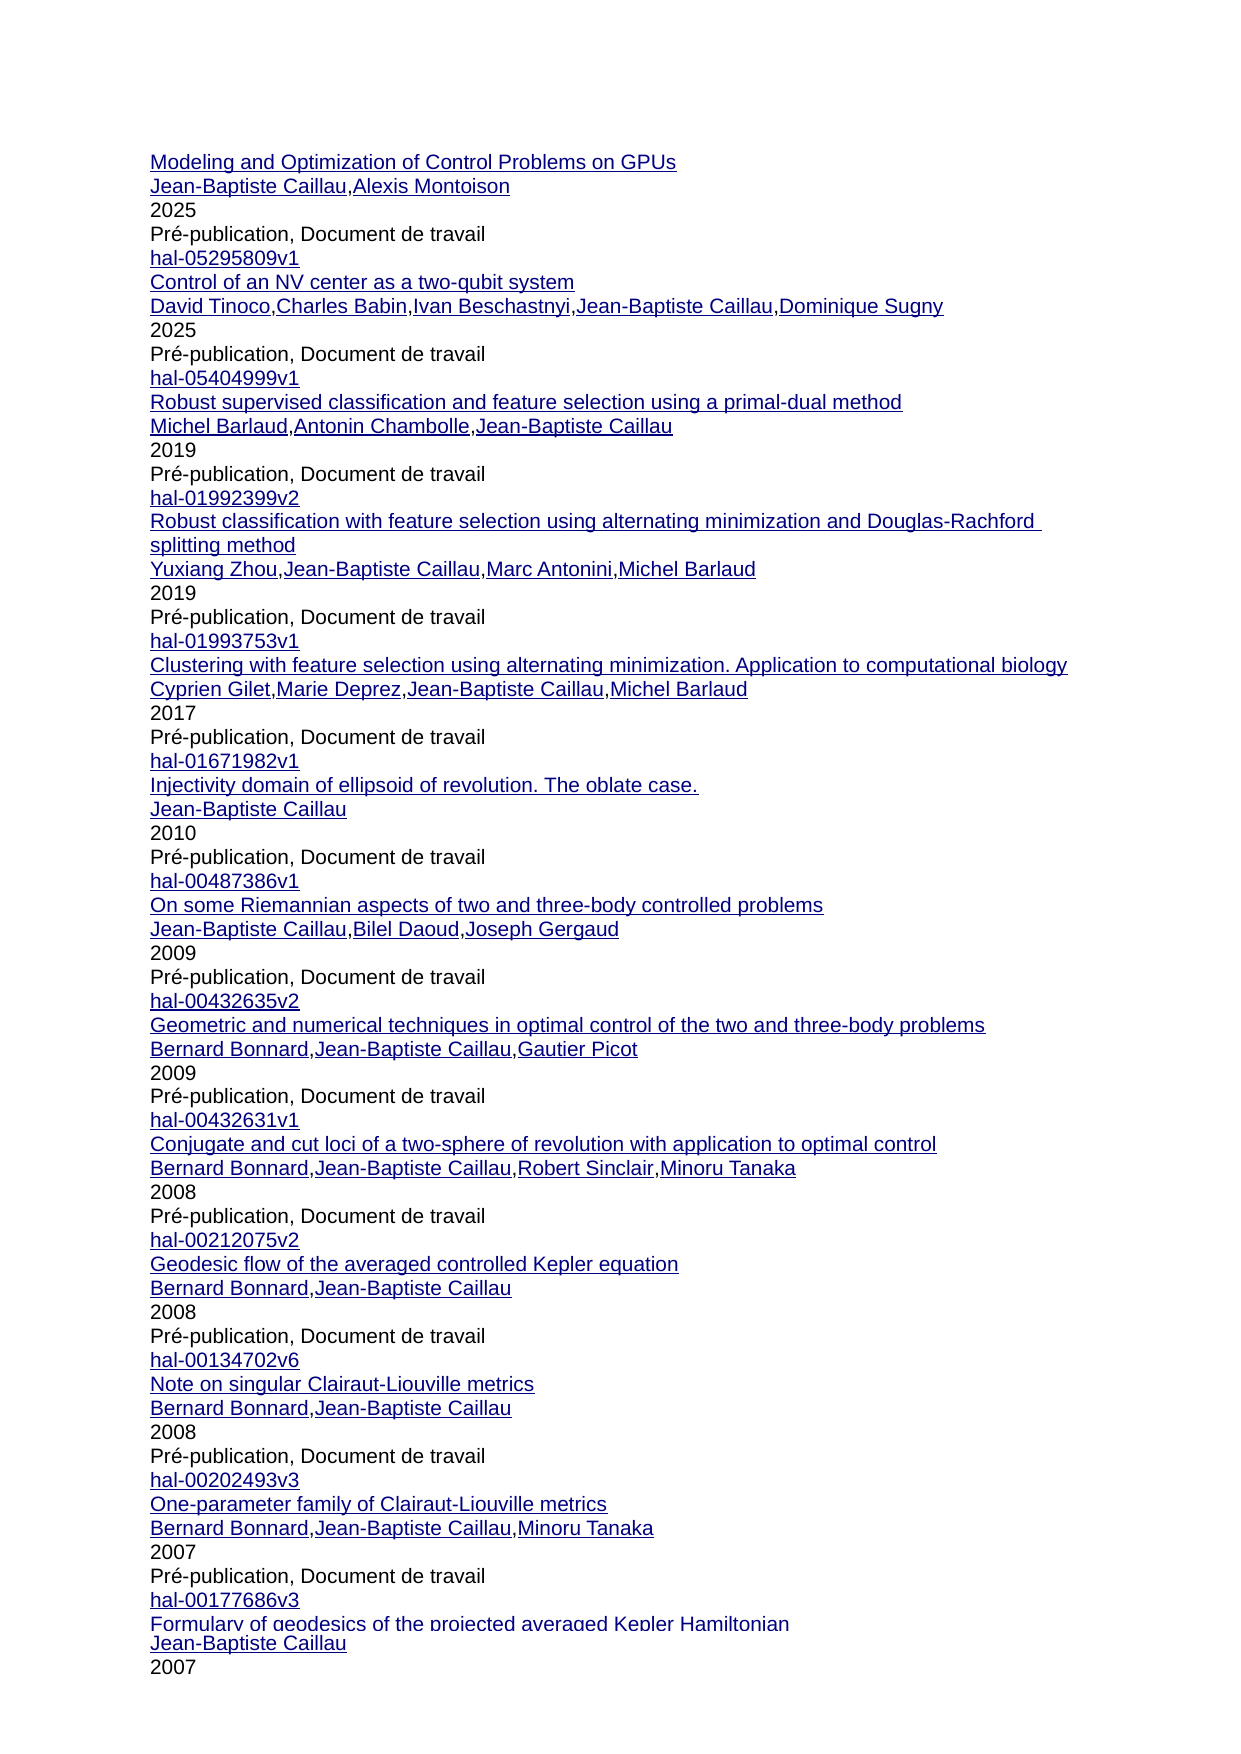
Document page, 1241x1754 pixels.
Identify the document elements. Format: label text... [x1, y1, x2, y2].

table_cell Conjugate and cut loci of a two-sphere of revolution with application to optimal control Bernard Bonnard,Jean-Baptiste Caillau,Robert Sinclair,Minoru Tanaka 2008 Pré-publication, Document de travail hal-00212075v2 [150, 1132, 1090, 1252]
table_cell Geometric and numerical techniques in optimal control of the two and three-body problems Bernard Bonnard,Jean-Baptiste Caillau,Gautier Picot 2009 Pré-publication, Document de travail hal-00432631v1 [150, 1013, 1090, 1132]
table_cell Control of an NV center as a two-qubit system David Tinoco,Charles Babin,Ivan Beschastnyi,Jean-Baptiste Caillau,Dominique Sugny 2025 Pré-publication, Document de travail hal-05404999v1 [150, 270, 1090, 389]
table_cell Formulary of geodesics of the projected averaged Kepler Hamiltonian Jean-Baptiste Caillau 2007 [150, 1611, 1090, 1679]
table_cell Robust classification with feature selection using alternating minimization and Douglas-Rachford splitting method Yuxiang Zhou,Jean-Baptiste Caillau,Marc Antonini,Michel Barlaud 2019 Pré-publication, Document de travail hal-01993753v1 [150, 509, 1090, 653]
table_cell Robust supervised classification and feature selection using a primal-dual method Michel Barlaud,Antonin Chambolle,Jean-Baptiste Caillau 2019 Pré-publication, Document de travail hal-01992399v2 [150, 390, 1090, 509]
table_cell Modeling and Optimization of Control Problems on GPUs Jean-Baptiste Caillau,Alexis Montoison 2025 Pré-publication, Document de travail hal-05295809v1 [150, 150, 1090, 270]
table_cell Note on singular Clairaut-Liouville metrics Bernard Bonnard,Jean-Baptiste Caillau 2008 Pré-publication, Document de travail hal-00202493v3 [150, 1372, 1090, 1492]
table_cell On some Riemannian aspects of two and three-body controlled problems Jean-Baptiste Caillau,Bilel Daoud,Joseph Gergaud 2009 Pré-publication, Document de travail hal-00432635v2 [150, 893, 1090, 1012]
table_cell Injectivity domain of ellipsoid of revolution. The oblate case. Jean-Baptiste Caillau 2010 Pré-publication, Document de travail hal-00487386v1 [150, 773, 1090, 893]
table_cell Clustering with feature selection using alternating minimization. Application to computational biology Cyprien Gilet,Marie Deprez,Jean-Baptiste Caillau,Michel Barlaud 2017 Pré-publication, Document de travail hal-01671982v1 [150, 653, 1090, 773]
table_cell Geodesic flow of the averaged controlled Kepler equation Bernard Bonnard,Jean-Baptiste Caillau 2008 Pré-publication, Document de travail hal-00134702v6 [150, 1252, 1090, 1372]
table_cell One-parameter family of Clairaut-Liouville metrics Bernard Bonnard,Jean-Baptiste Caillau,Minoru Tanaka 2007 Pré-publication, Document de travail hal-00177686v3 [150, 1492, 1090, 1611]
